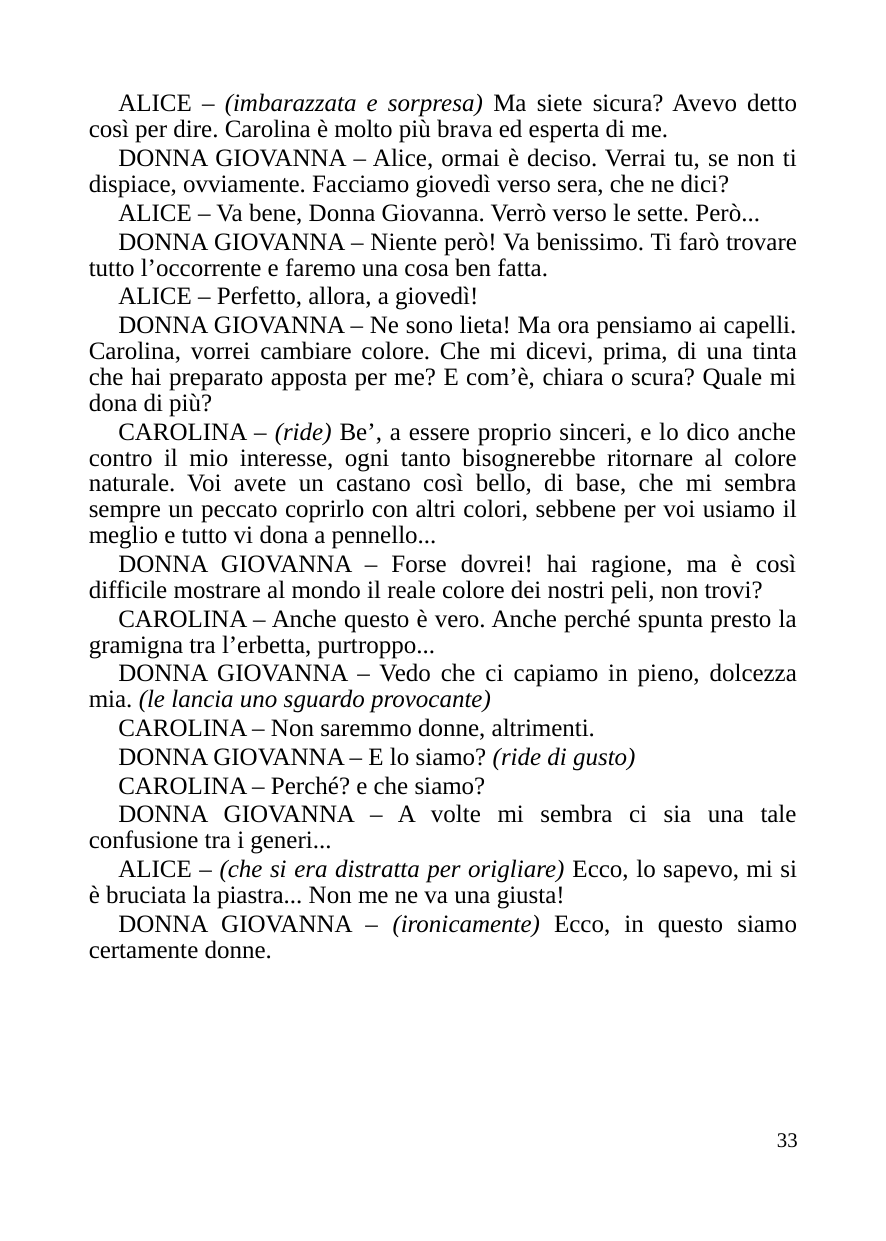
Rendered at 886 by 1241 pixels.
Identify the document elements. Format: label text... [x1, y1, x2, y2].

text DONNA GIOVANNA – Niente però! Va benissimo. Ti farò trovare tutto l’occorrente e faremo una cosa ben fatta. [88, 227, 797, 281]
text DONNA GIOVANNA – (ironicamente) Ecco, in questo siamo certamente donne. [88, 909, 797, 963]
text DONNA GIOVANNA – Alice, ormai è deciso. Verrai tu, se non ti dispiace, ovviamente. Facciamo giovedì verso sera, che ne dici? [88, 143, 797, 198]
text CAROLINA – Non saremmo donne, altrimenti. [88, 713, 797, 742]
text DONNA GIOVANNA – Forse dovrei! hai ragione, ma è così difficile mostrare al mondo il reale colore dei nostri peli, non trovi? [88, 549, 797, 604]
text ALICE – Perfetto, allora, a giovedì! [88, 281, 797, 310]
text DONNA GIOVANNA – Ne sono lieta! Ma ora pensiamo ai capelli. Carolina, vorrei cambiare colore. Che mi dicevi, prima, di una tinta che hai preparato apposta per me? E com’è, chiara o scura? Quale mi dona di più? [88, 310, 797, 417]
text DONNA GIOVANNA – E lo siamo? (ride di gusto) [88, 742, 797, 771]
text ALICE – (che si era distratta per origliare) Ecco, lo sapevo, mi si è bruciata la piastra... Non me ne va una giusta! [88, 854, 797, 909]
text CAROLINA – Perché? e che siamo? [88, 771, 797, 799]
text DONNA GIOVANNA – Vedo che ci capiamo in pieno, dolcezza mia. (le lancia uno sguardo provocante) [88, 658, 797, 713]
text ALICE – (imbarazzata e sorpresa) Ma siete sicura? Avevo detto così per dire. Carolina è molto più brava ed esperta di me. [88, 88, 797, 143]
text DONNA GIOVANNA – A volte mi sembra ci sia una tale confusione tra i generi... [88, 799, 797, 854]
text CAROLINA – Anche questo è vero. Anche perché spunta presto la gramigna tra l’erbetta, purtroppo... [88, 604, 797, 658]
text CAROLINA – (ride) Be’, a essere proprio sinceri, e lo dico anche contro il mio interesse, ogni tanto bisognerebbe ritornare al colore naturale. Voi avete un castano così bello, di base, che mi sembra sempre un peccato coprirlo con altri colori, sebbene per voi usiamo il meglio e tutto vi dona a pennello... [88, 417, 797, 549]
text ALICE – Va bene, Donna Giovanna. Verrò verso le sette. Però... [88, 198, 797, 227]
